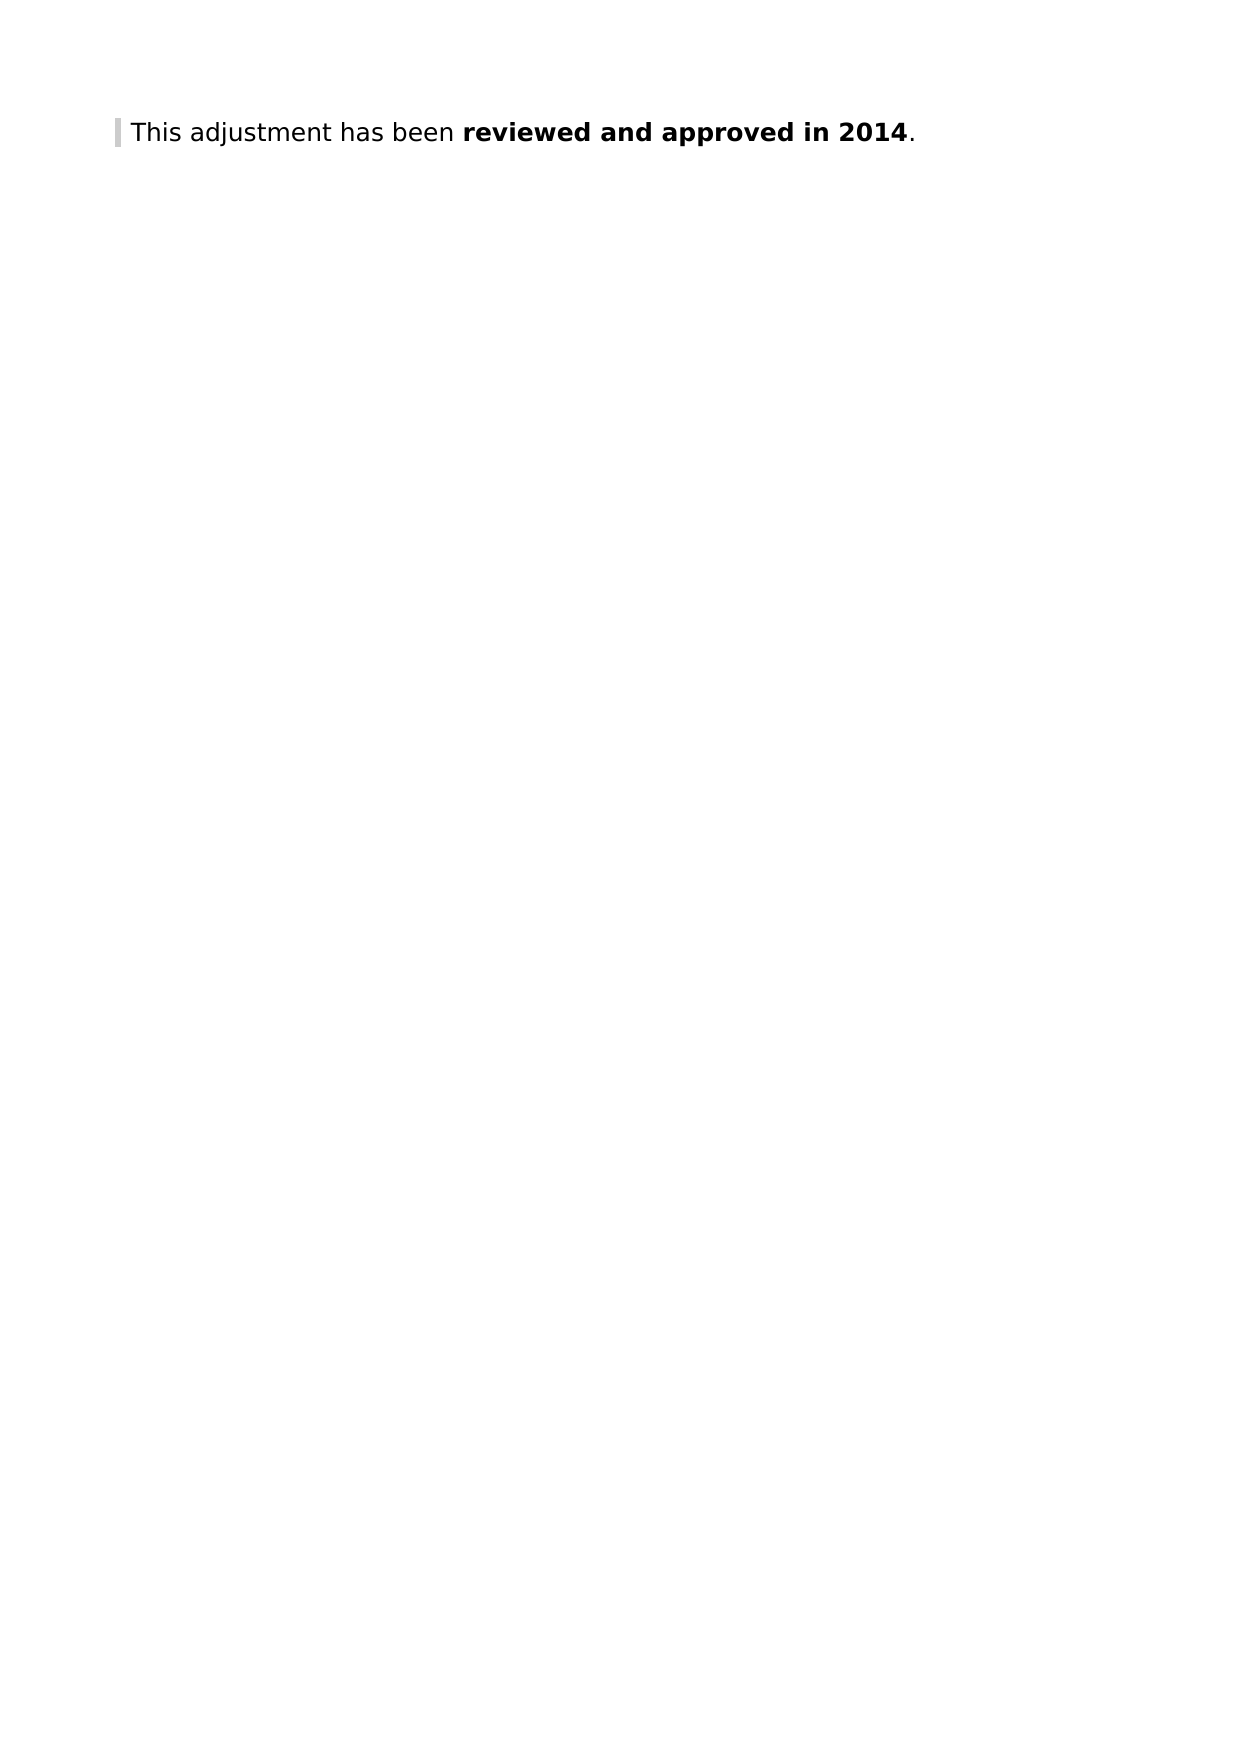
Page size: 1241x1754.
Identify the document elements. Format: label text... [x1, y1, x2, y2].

table_header This adjustment has been reviewed and approved in 2014. [121, 118, 1122, 147]
